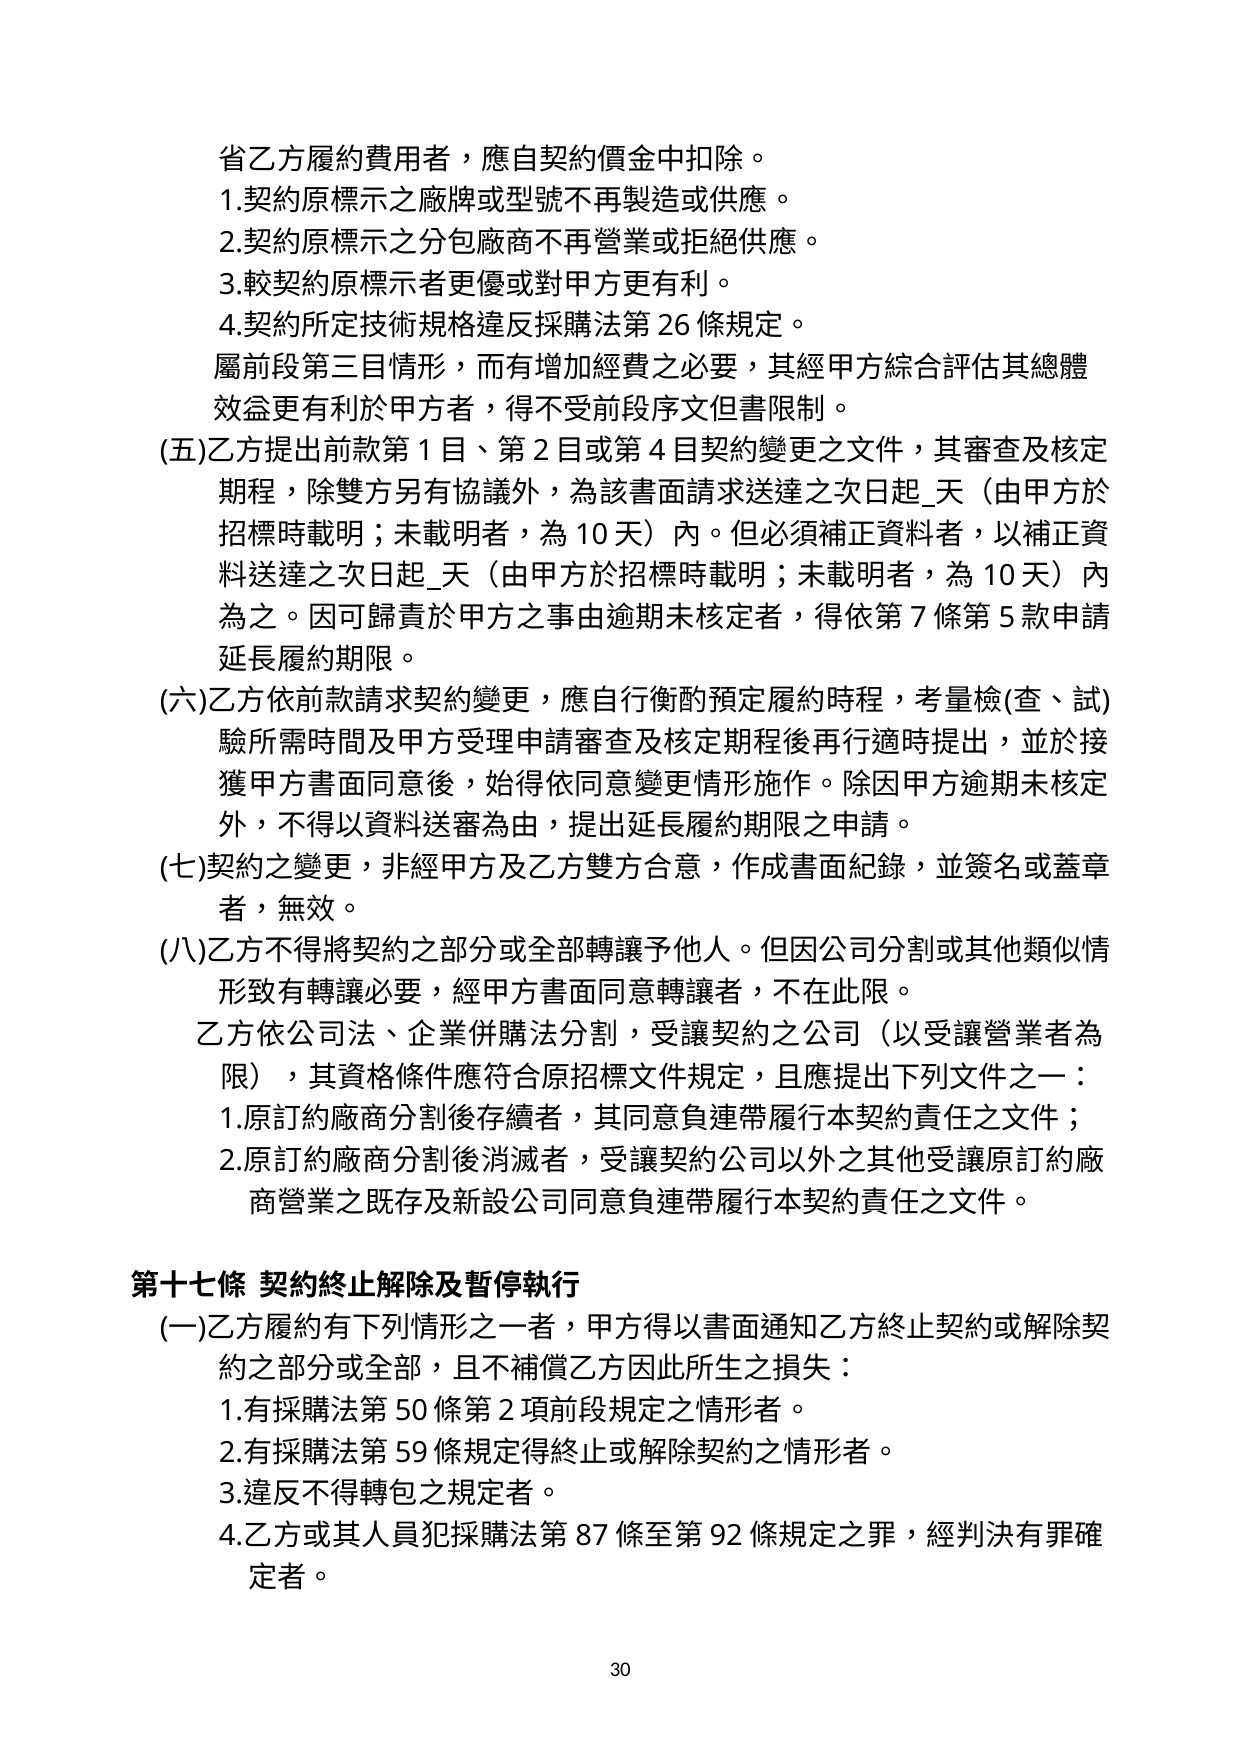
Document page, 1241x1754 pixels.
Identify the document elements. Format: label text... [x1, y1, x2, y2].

text (七)契約之變更，非經甲方及乙方雙方合意，作成書面紀錄，並簽名或蓋章者，無效。 [159, 844, 1110, 927]
text 3.較契約原標示者更優或對甲方更有利。 [218, 261, 1104, 302]
text 2.有採購法第59條規定得終止或解除契約之情形者。 [218, 1429, 1104, 1470]
text 1.契約原標示之廠牌或型號不再製造或供應。 [218, 177, 1104, 219]
text (一)乙方履約有下列情形之一者，甲方得以書面通知乙方終止契約或解除契約之部分或全部，且不補償乙方因此所生之損失： [159, 1304, 1110, 1387]
text 3.違反不得轉包之規定者。 [218, 1470, 1104, 1512]
text 第十七條 契約終止解除及暫停執行 [130, 1262, 1110, 1304]
text 屬前段第三目情形，而有增加經費之必要，其經甲方綜合評估其總體 [155, 344, 1104, 386]
text 1.原訂約廠商分割後存續者，其同意負連帶履行本契約責任之文件； [218, 1095, 1104, 1137]
text 乙方依公司法、企業併購法分割，受讓契約之公司（以受讓營業者為限），其資格條件應符合原招標文件規定，且應提出下列文件之一： [159, 1011, 1104, 1095]
text (五)乙方提出前款第1目、第2目或第4目契約變更之文件，其審查及核定期程，除雙方另有協議外，為該書面請求送達之次日起 天（由甲方於招標時載明；未載明者，為10天）內。但必須補正資料者，以補正資料送達之次日起 天（由甲方於招標時載明；未載明者，為10天）內為之。因可歸責於甲方之事由逾期未核定者，得依第7條第5款申請延長履約期限。 [159, 427, 1110, 677]
text (六)乙方依前款請求契約變更，應自行衡酌預定履約時程，考量檢(查、試)驗所需時間及甲方受理申請審查及核定期程後再行適時提出，並於接獲甲方書面同意後，始得依同意變更情形施作。除因甲方逾期未核定外，不得以資料送審為由，提出延長履約期限之申請。 [159, 677, 1110, 844]
text 2.契約原標示之分包廠商不再營業或拒絕供應。 [218, 219, 1104, 261]
text 4.乙方或其人員犯採購法第87條至第92條規定之罪，經判決有罪確定者。 [218, 1512, 1104, 1595]
text 1.有採購法第50條第2項前段規定之情形者。 [218, 1387, 1104, 1429]
text 4.契約所定技術規格違反採購法第26條規定。 [218, 302, 1104, 344]
text 省乙方履約費用者，應自契約價金中扣除。 [159, 136, 1110, 177]
text 2.原訂約廠商分割後消滅者，受讓契約公司以外之其他受讓原訂約廠商營業之既存及新設公司同意負連帶履行本契約責任之文件。 [218, 1137, 1104, 1220]
text (八)乙方不得將契約之部分或全部轉讓予他人。但因公司分割或其他類似情形致有轉讓必要，經甲方書面同意轉讓者，不在此限。 [159, 927, 1110, 1011]
text 效益更有利於甲方者，得不受前段序文但書限制。 [155, 386, 1104, 427]
